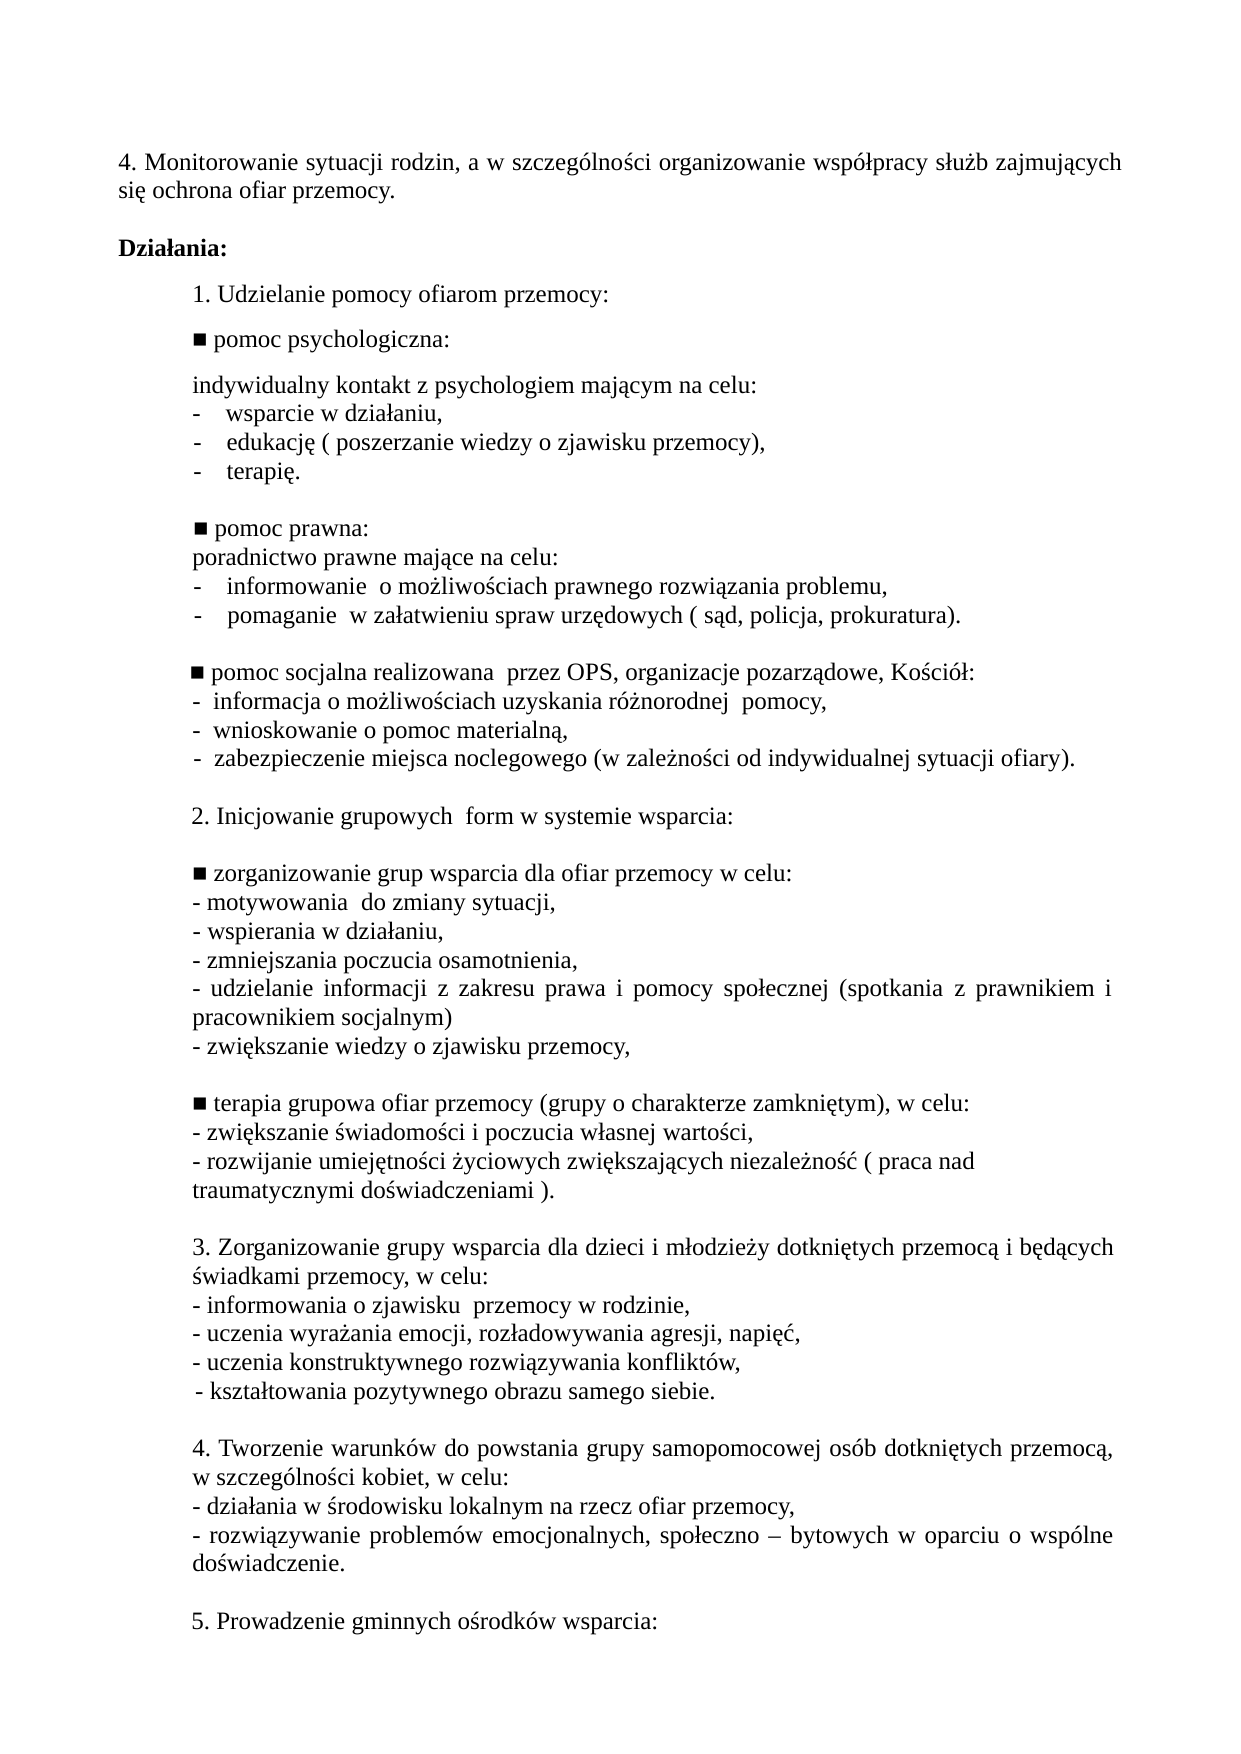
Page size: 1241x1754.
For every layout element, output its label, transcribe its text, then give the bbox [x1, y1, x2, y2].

text - uczenia konstruktywnego rozwiązywania konfliktów, [118, 1347, 1122, 1376]
text 4. Monitorowanie sytuacji rodzin, a w szczególności organizowanie współpracy służb zajmujących się ochrona ofiar przemocy. [118, 147, 1122, 204]
text - zmniejszania poczucia osamotnienia, [118, 945, 1122, 973]
text - informacja o możliwościach uzyskania różnorodnej pomocy, [118, 686, 1122, 715]
text - wsparcie w działaniu, [118, 398, 1122, 427]
list - kształtowania pozytywnego obrazu samego siebie. [158, 1376, 1122, 1405]
text - zwiększanie świadomości i poczucia własnej wartości, [118, 1117, 1122, 1146]
text - rozwijanie umiejętności życiowych zwiększających niezależność ( praca nad [118, 1146, 1122, 1175]
text - udzielanie informacji z zakresu prawa i pomocy społecznej (spotkania z prawnikiem i pracownikiem socjalnym) [118, 973, 1122, 1031]
text 5. Prowadzenie gminnych ośrodków wsparcia: [191, 1606, 1122, 1635]
text - informowania o zjawisku przemocy w rodzinie, [118, 1290, 1122, 1318]
text - działania w środowisku lokalnym na rzecz ofiar przemocy, [118, 1491, 1122, 1520]
text - edukację ( poszerzanie wiedzy o zjawisku przemocy), [118, 427, 1122, 456]
text - zwiększanie wiedzy o zjawisku przemocy, [118, 1031, 1122, 1060]
text 3. Zorganizowanie grupy wsparcia dla dzieci i młodzieży dotkniętych przemocą i będących świadkami przemocy, w celu: [118, 1232, 1122, 1290]
list - wspierania w działaniu, [156, 916, 1122, 945]
text Działania: [118, 233, 1122, 262]
text - zabezpieczenie miejsca noclegowego (w zależności od indywidualnej sytuacji ofiary). [118, 743, 1122, 772]
list ■ pomoc socjalna realizowana przez OPS, organizacje pozarządowe, Kościół: [114, 657, 1122, 686]
text traumatycznymi doświadczeniami ). [118, 1175, 1122, 1203]
text 4. Tworzenie warunków do powstania grupy samopomocowej osób dotkniętych przemocą, w szczególności kobiet, w celu: [118, 1433, 1122, 1491]
text - informowanie o możliwościach prawnego rozwiązania problemu, [118, 571, 1122, 600]
list ■ pomoc prawna: [156, 513, 1122, 542]
text 1. Udzielanie pomocy ofiarom przemocy: [118, 279, 1122, 307]
list - pomaganie w załatwieniu spraw urzędowych ( sąd, policja, prokuratura). [157, 600, 1122, 628]
text - uczenia wyrażania emocji, rozładowywania agresji, napięć, [118, 1318, 1122, 1347]
text ■ terapia grupowa ofiar przemocy (grupy o charakterze zamkniętym), w celu: [118, 1088, 1122, 1117]
text - rozwiązywanie problemów emocjonalnych, społeczno – bytowych w oparciu o wspólne doświadczenie. [118, 1520, 1122, 1577]
text ■ pomoc psychologiczna: [118, 324, 1122, 353]
list 2. Inicjowanie grupowych form w systemie wsparcia: [153, 801, 1122, 830]
list - terapię. [156, 456, 1122, 485]
text - wnioskowanie o pomoc materialną, [118, 715, 1122, 743]
text poradnictwo prawne mające na celu: [118, 542, 1122, 571]
text - motywowania do zmiany sytuacji, [118, 887, 1122, 916]
text indywidualny kontakt z psychologiem mającym na celu: [118, 370, 1122, 398]
text ■ zorganizowanie grup wsparcia dla ofiar przemocy w celu: [118, 858, 1122, 887]
